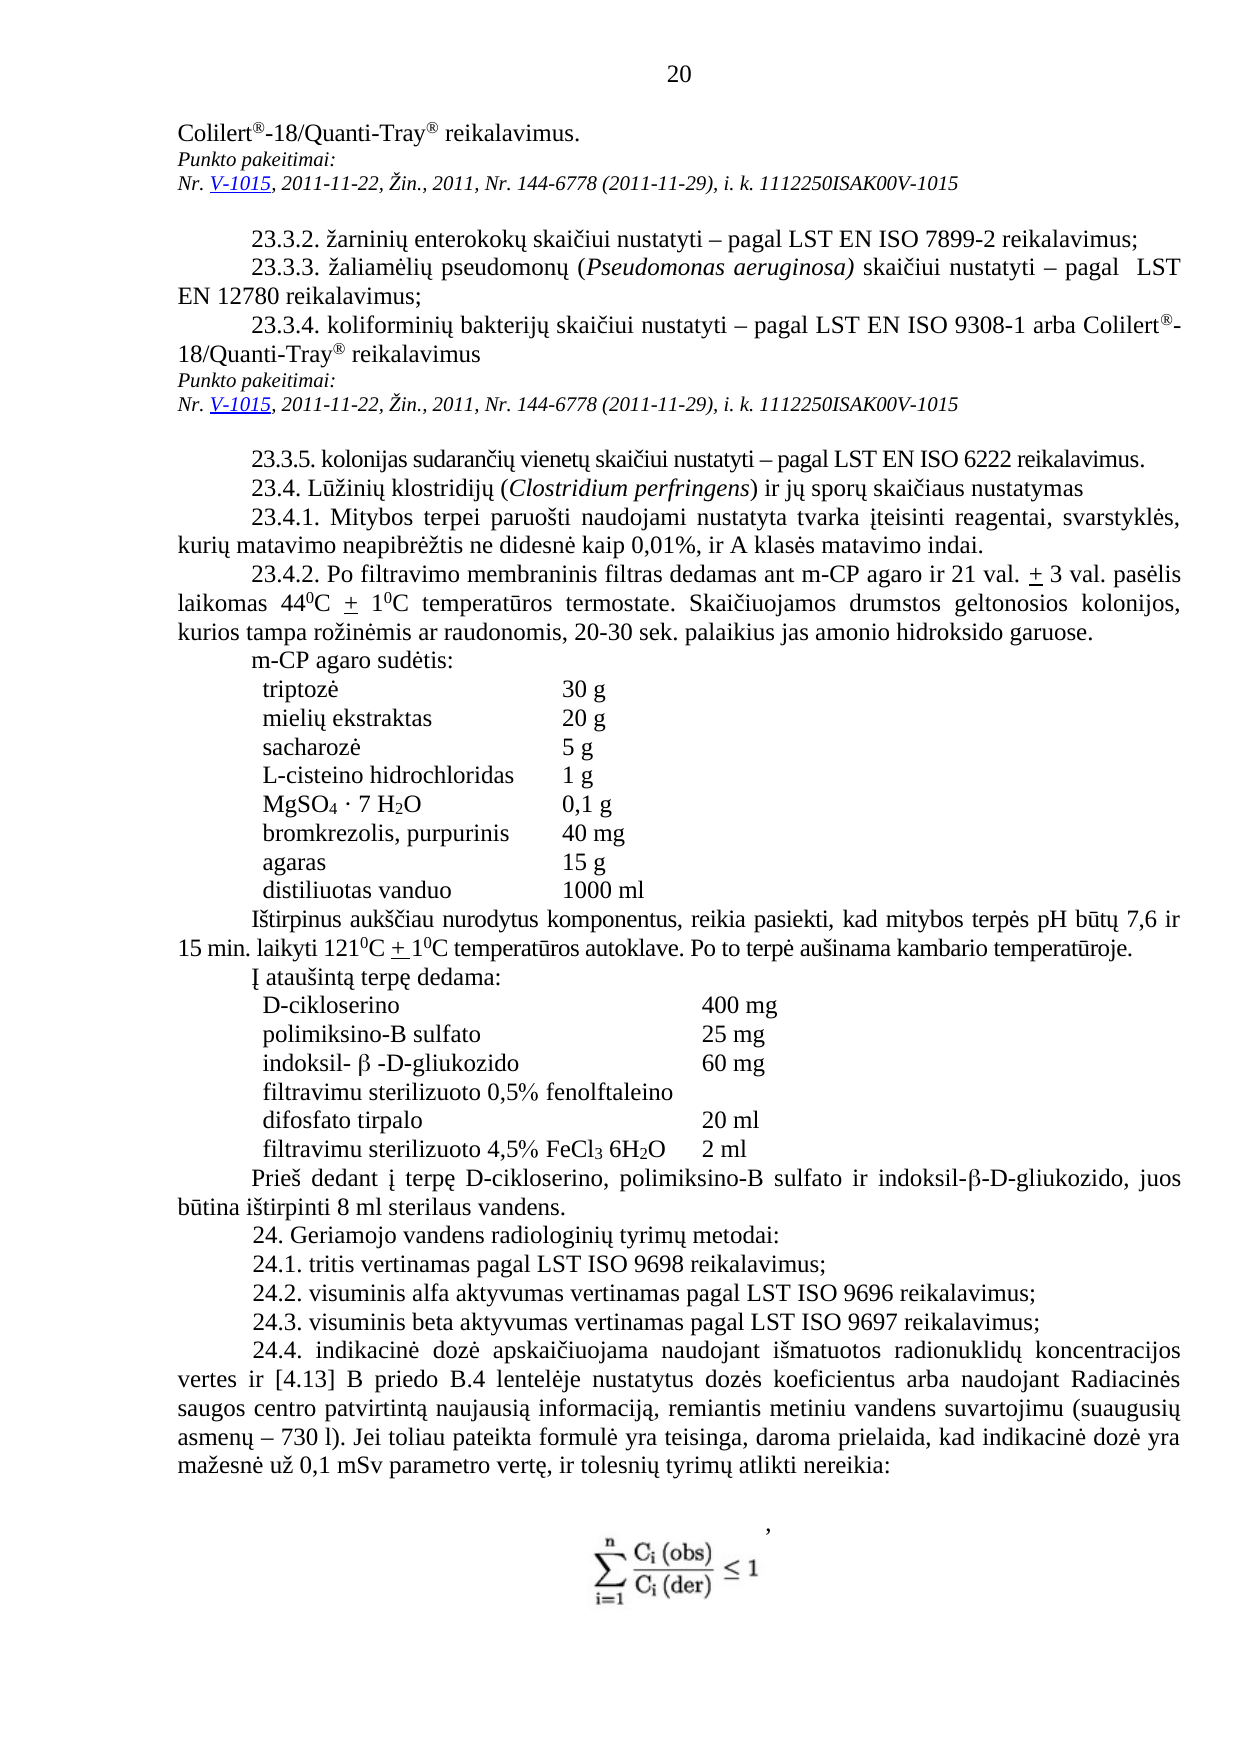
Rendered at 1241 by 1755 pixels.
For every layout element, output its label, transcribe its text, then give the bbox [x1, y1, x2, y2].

table_cell 1000 ml [551, 876, 1204, 904]
text 23.3.5. kolonijas sudarančių vienetų skaičiui nustatyti – pagal LST EN ISO 6222 reikalavimus. [177, 444, 1181, 473]
text 23.3.4. koliforminių bakterijų skaičiui nustatyti – pagal LST EN ISO 9308-1 arba Colilert®-18/Quanti-Tray® reikalavimus [177, 310, 1181, 367]
table_cell 20 g [551, 703, 1204, 732]
text Nr. V-1015, 2011-11-22, Žin., 2011, Nr. 144-6778 (2011-11-29), i. k. 1112250ISAK00V-1015 [177, 171, 1181, 195]
text Punkto pakeitimai: [177, 147, 1181, 171]
text , [177, 1508, 1181, 1612]
table_cell sacharozė [177, 732, 551, 761]
table_cell difosfato tirpalo [177, 1106, 690, 1134]
table_cell 2 ml [690, 1134, 1204, 1163]
table_cell polimiksino-B sulfato [177, 1019, 690, 1048]
text Colilert®-18/Quanti-Tray® reikalavimus. [177, 118, 1181, 147]
text 23.3.2. žarninių enterokokų skaičiui nustatyti – pagal LST EN ISO 7899-2 reikalavimus; [177, 224, 1181, 252]
text Ištirpinus aukščiau nurodytus komponentus, reikia pasiekti, kad mitybos terpės pH būtų 7,6 ir 15 min. laikyti 1210C + 10C temperatūros autoklave. Po to terpė aušinama kambario temperatūroje. [177, 904, 1181, 962]
table_header D-cikloserino [177, 991, 690, 1019]
table_header 30 g [551, 674, 1204, 703]
table_cell agaras [177, 847, 551, 876]
text Prieš dedant į terpę D-cikloserino, polimiksino-B sulfato ir indoksil--D-gliukozido, juos būtina ištirpinti 8 ml sterilaus vandens. [177, 1163, 1181, 1221]
text 23.4. Lūžinių klostridijų (Clostridium perfringens) ir jų sporų skaičiaus nustatymas [177, 473, 1181, 502]
table_cell mielių ekstraktas [177, 703, 551, 732]
text Nr. V-1015, 2011-11-22, Žin., 2011, Nr. 144-6778 (2011-11-29), i. k. 1112250ISAK00V-1015 [177, 392, 1181, 416]
text 24. Geriamojo vandens radiologinių tyrimų metodai: [177, 1221, 1181, 1249]
table_cell 5 g [551, 732, 1204, 761]
table_header 400 mg [690, 991, 1204, 1019]
table_cell MgSO4 · 7 H2O [177, 789, 551, 818]
text 23.4.1. Mitybos terpei paruošti naudojami nustatyta tvarka įteisinti reagentai, svarstyklės, kurių matavimo neapibrėžtis ne didesnė kaip 0,01%, ir A klasės matavimo indai. [177, 502, 1181, 559]
text 23.3.3. žaliamėlių pseudomonų (Pseudomonas aeruginosa) skaičiui nustatyti – pagal LST EN 12780 reikalavimus; [177, 252, 1181, 310]
table_cell filtravimu sterilizuoto 4,5 FeCl3 6H2O [177, 1134, 690, 1163]
table_cell indoksil-  -D-gliukozido [177, 1048, 690, 1077]
text m-CP agaro sudėtis: [177, 646, 1181, 674]
table_cell [690, 1077, 1204, 1106]
table_cell bromkrezolis, purpurinis [177, 818, 551, 847]
text 24.1. tritis vertinamas pagal LST ISO 9698 reikalavimus; [177, 1249, 1181, 1278]
text 24.3. visuminis beta aktyvumas vertinamas pagal LST ISO 9697 reikalavimus; [177, 1307, 1181, 1336]
table_cell 60 mg [690, 1048, 1204, 1077]
text Į ataušintą terpę dedama: [177, 962, 1181, 991]
text Punkto pakeitimai: [177, 367, 1181, 392]
table_cell distiliuotas vanduo [177, 876, 551, 904]
table_header triptozė [177, 674, 551, 703]
table_cell filtravimu sterilizuoto 0,5 fenolftaleino [177, 1077, 690, 1106]
table_cell 1 g [551, 761, 1204, 789]
table_cell 0,1 g [551, 789, 1204, 818]
text 23.4.2. Po filtravimo membraninis filtras dedamas ant m-CP agaro ir 21 val. + 3 val. pasėlis laikomas 440C + 10C temperatūros termostate. Skaičiuojamos drumstos geltonosios kolonijos, kurios tampa rožinėmis ar raudonomis, 20-30 sek. palaikius jas amonio hidroksido garuose. [177, 559, 1181, 646]
table_cell 15 g [551, 847, 1204, 876]
text 24.2. visuminis alfa aktyvumas vertinamas pagal LST ISO 9696 reikalavimus; [177, 1278, 1181, 1307]
table_cell L-cisteino hidrochloridas [177, 761, 551, 789]
table_cell 20 ml [690, 1106, 1204, 1134]
table_cell 40 mg [551, 818, 1204, 847]
text 24.4. indikacinė dozė apskaičiuojama naudojant išmatuotos radionuklidų koncentracijos vertes ir [4.13] B priedo B.4 lentelėje nustatytus dozės koeficientus arba naudojant Radiacinės saugos centro patvirtintą naujausią informaciją, remiantis metiniu vandens suvartojimu (suaugusių asmenų – 730 l). Jei toliau pateikta formulė yra teisinga, daroma prielaida, kad indikacinė dozė yra mažesnė už 0,1 mSv parametro vertę, ir tolesnių tyrimų atlikti nereikia: [177, 1336, 1181, 1479]
table_cell 25 mg [690, 1019, 1204, 1048]
